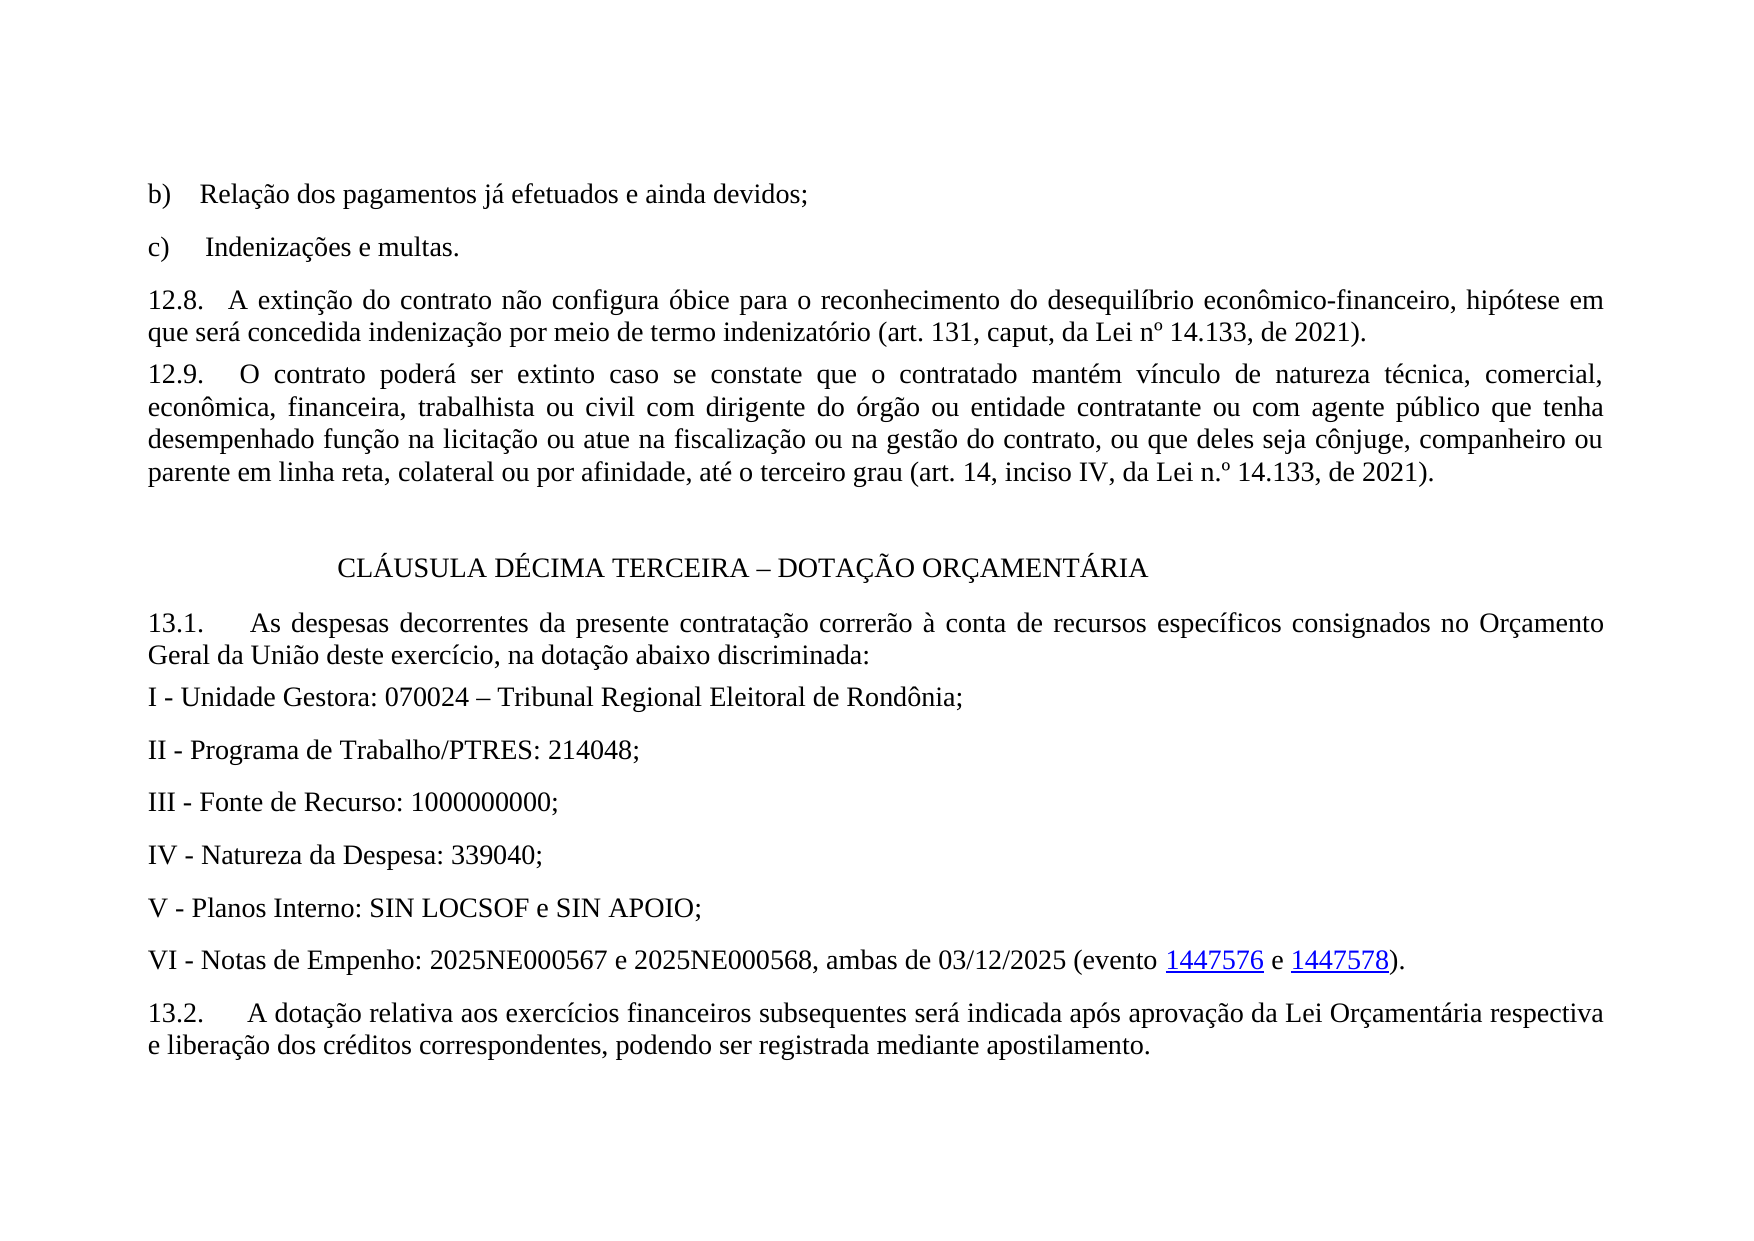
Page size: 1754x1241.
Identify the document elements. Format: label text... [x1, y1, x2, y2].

text I - Unidade Gestora: 070024 – Tribunal Regional Eleitoral de Rondônia; [148, 680, 1606, 713]
text 13.1. As despesas decorrentes da presente contratação correrão à conta de recursos específicos consignados no Orçamento Geral da União deste exercício, na dotação abaixo discriminada: [148, 606, 1606, 670]
text CLÁUSULA DÉCIMA TERCEIRA – DOTAÇÃO ORÇAMENTÁRIA [160, 551, 1594, 583]
text VI - Notas de Empenho: 2025NE000567 e 2025NE000568, ambas de 03/12/2025 (evento 1447576 e 1447578). [148, 943, 1606, 976]
text 12.9. O contrato poderá ser extinto caso se constate que o contratado mantém vínculo de natureza técnica, comercial, econômica, financeira, trabalhista ou civil com dirigente do órgão ou entidade contratante ou com agente público que tenha desempenhado função na licitação ou atue na fiscalização ou na gestão do contrato, ou que deles seja cônjuge, companheiro ou parente em linha reta, colateral ou por afinidade, até o terceiro grau (art. 14, inciso IV, da Lei n.º 14.133, de 2021). [148, 358, 1606, 487]
text V - Planos Interno: SIN LOCSOF e SIN APOIO; [148, 891, 1606, 923]
text b) Relação dos pagamentos já efetuados e ainda devidos; [148, 177, 1606, 209]
text IV - Natureza da Despesa: 339040; [148, 838, 1606, 870]
text III - Fonte de Recurso: 1000000000; [148, 785, 1606, 818]
text 12.8. A extinção do contrato não configura óbice para o reconhecimento do desequilíbrio econômico-financeiro, hipótese em que será concedida indenização por meio de termo indenizatório (art. 131, caput, da Lei nº 14.133, de 2021). [148, 283, 1606, 348]
text c) Indenizações e multas. [148, 230, 1606, 263]
text II - Programa de Trabalho/PTRES: 214048; [148, 733, 1606, 765]
text 13.2. A dotação relativa aos exercícios financeiros subsequentes será indicada após aprovação da Lei Orçamentária respectiva e liberação dos créditos correspondentes, podendo ser registrada mediante apostilamento. [148, 996, 1606, 1061]
